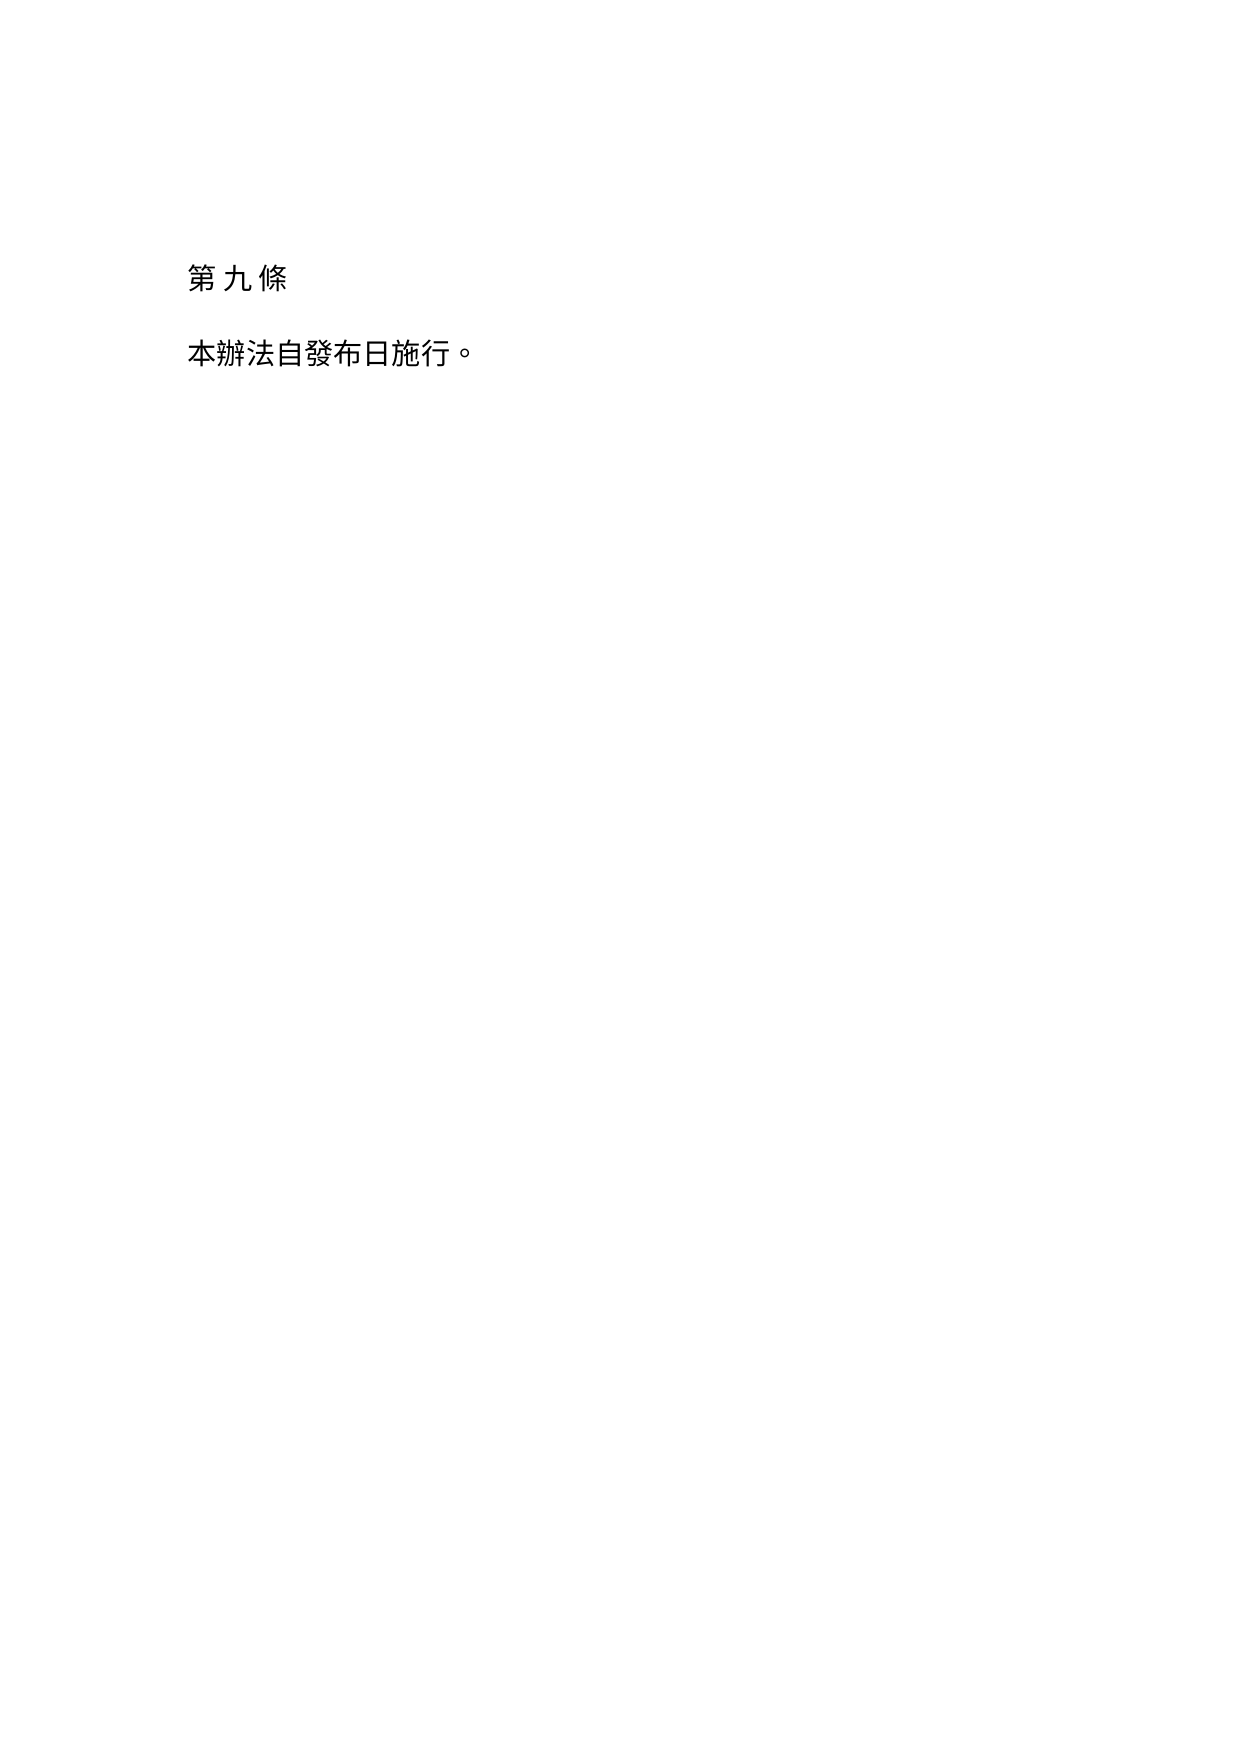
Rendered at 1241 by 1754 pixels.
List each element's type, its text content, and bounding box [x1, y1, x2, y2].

text 本辦法自發布日施行。 [187, 314, 1053, 389]
text 第 九 條 [187, 239, 1053, 314]
